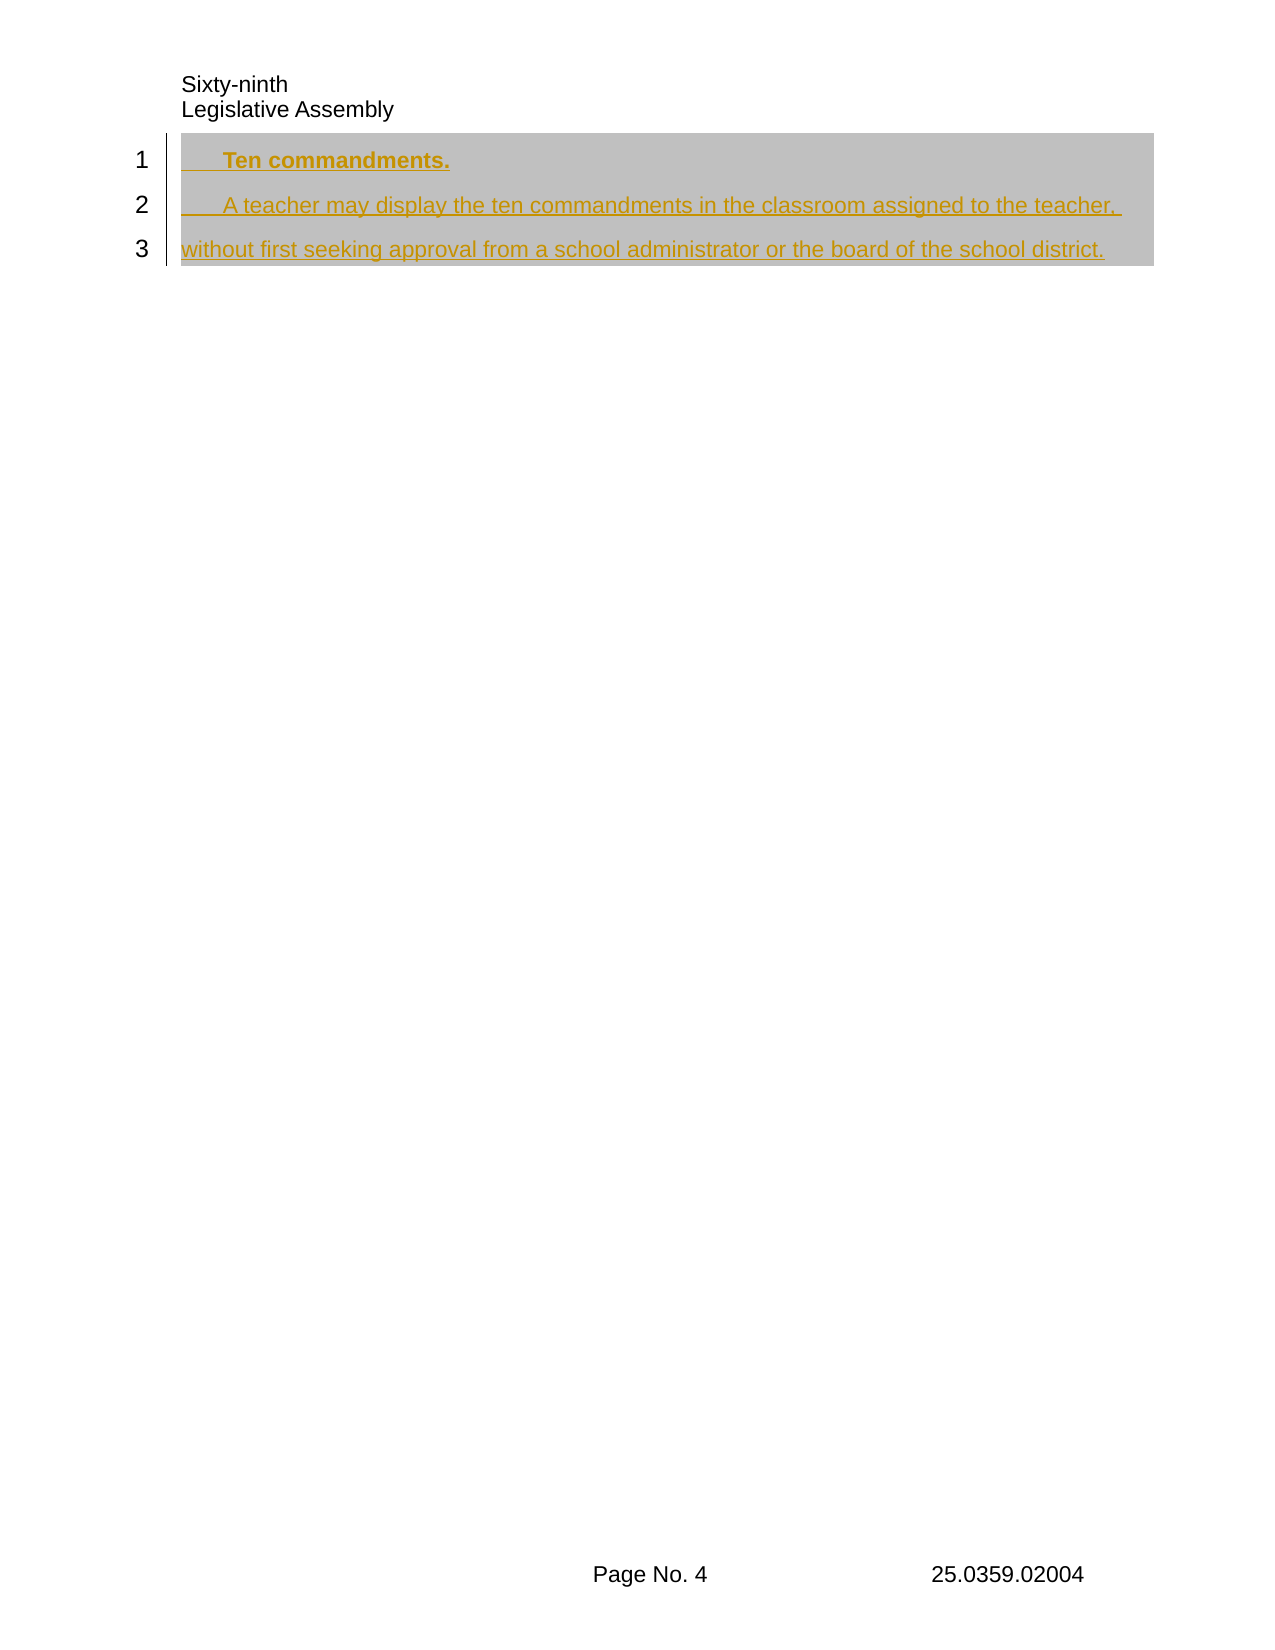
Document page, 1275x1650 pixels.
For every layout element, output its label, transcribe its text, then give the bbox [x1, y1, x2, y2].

text A teacher may display the ten commandments in the classroom assigned to the teacher, without first seeking approval from a school administrator or the board of the school district. [181, 178, 1154, 266]
subtitle Ten commandments. [181, 133, 1154, 178]
